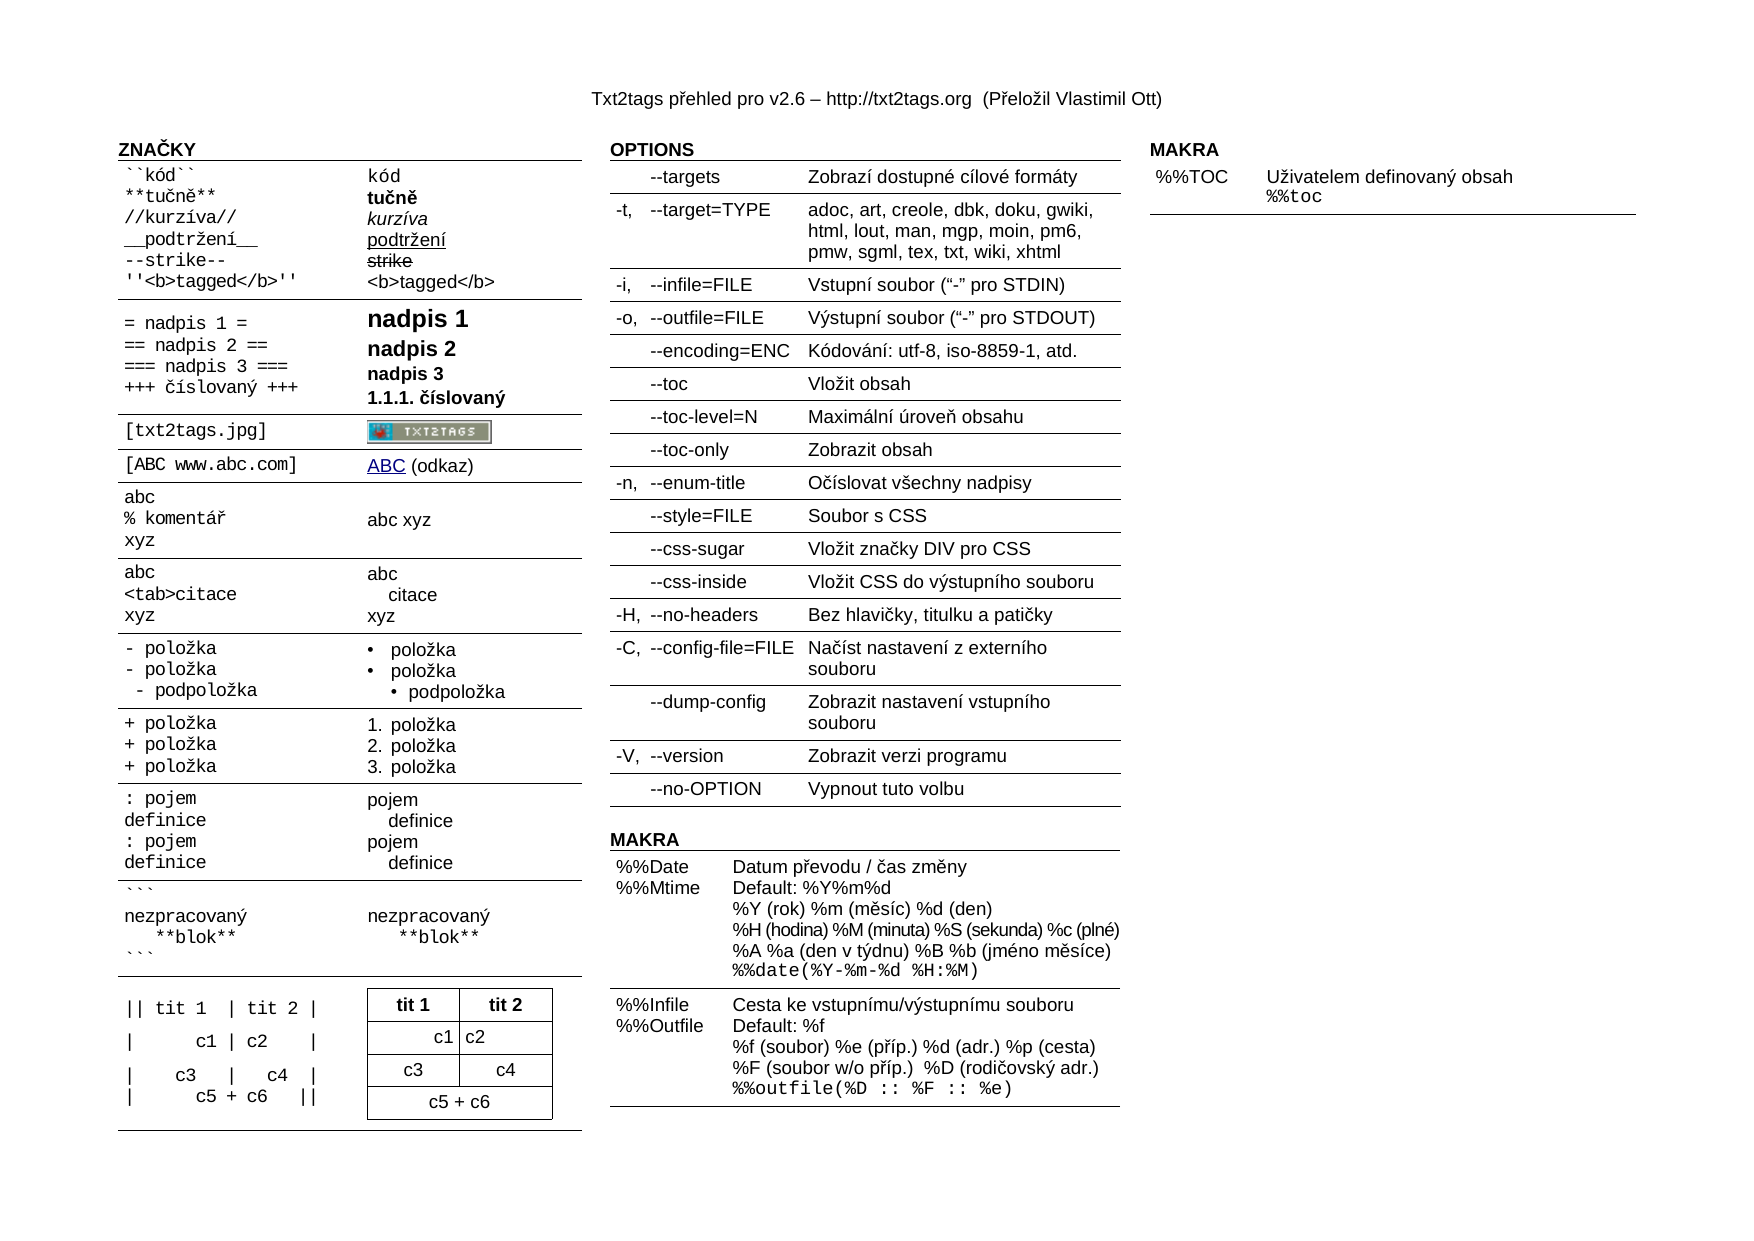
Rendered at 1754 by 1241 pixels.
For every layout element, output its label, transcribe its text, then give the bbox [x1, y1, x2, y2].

table_cell [610, 434, 644, 466]
table_cell --no-OPTION [644, 774, 802, 806]
table_cell + položka + položka + položka [118, 709, 361, 783]
table_cell Očíslovat všechny nadpisy [802, 467, 1121, 499]
table_cell položka položka podpoložka [361, 634, 582, 708]
table_cell [txt2tags.jpg] [118, 415, 361, 449]
table_cell Vložit značky DIV pro CSS [802, 533, 1121, 565]
table_header MAKRA [610, 829, 1120, 850]
table_cell abc xyz [361, 483, 582, 558]
table_cell -o, [610, 302, 644, 334]
table_cell Maximální úroveň obsahu [802, 401, 1121, 433]
table_cell Zobrazí dostupné cílové formáty [802, 161, 1121, 193]
table_cell Vložit CSS do výstupního souboru [802, 566, 1121, 598]
table_cell pojem definice pojem definice [361, 784, 582, 880]
picture [367, 420, 492, 444]
table_cell Kódování: utf-8, iso-8859-1, atd. [802, 335, 1121, 367]
table_cell nadpis 1 nadpis 2 nadpis 3 1.1.1. číslovaný [361, 300, 582, 414]
table_cell Vložit obsah [802, 368, 1121, 400]
table_cell adoc, art, creole, dbk, doku, gwiki, html, lout, man, mgp, moin, pm6, pmw, sgml, tex, txt, wiki, xhtml [802, 194, 1121, 268]
table_cell [ABC www.abc.com] [118, 450, 361, 482]
table_cell c2 [460, 1022, 552, 1054]
table_cell [610, 533, 644, 565]
table_cell %%Date %%Mtime [610, 851, 726, 988]
table_cell [610, 774, 644, 806]
table_cell -H, [610, 599, 644, 631]
table_cell Zobrazit obsah [802, 434, 1121, 466]
table_header tit 1 [368, 989, 459, 1021]
table_cell Výstupní soubor (“-” pro STDOUT) [802, 302, 1121, 334]
table_cell c3 [368, 1055, 459, 1086]
table_cell %%Infile %%Outfile [610, 989, 726, 1106]
table_cell ABC (odkaz) [361, 450, 582, 482]
table_header tit 2 [460, 989, 552, 1021]
table_cell [361, 415, 582, 449]
table_cell Uživatelem definovaný obsah %%toc [1261, 160, 1636, 214]
table_cell abc <tab>citace xyz [118, 559, 361, 633]
table_cell abc % komentář xyz [118, 483, 361, 558]
table_cell Vypnout tuto volbu [802, 774, 1121, 806]
table_cell --config-file=FILE [644, 632, 802, 685]
table_cell -t, [610, 194, 644, 268]
table_cell - položka - položka - podpoložka [118, 634, 361, 708]
table_cell Cesta ke vstupnímu/výstupnímu souboru Default: %f %f (soubor) %e (příp.) %d (adr.) %p (cesta) %F (soubor w/o příp.) %D (rodičovský adr.) %%outfile(%D :: %F :: %e) [726, 989, 1120, 1106]
table_cell --style=FILE [644, 500, 802, 532]
table_cell c5 + c6 [368, 1087, 552, 1119]
table_cell kód tučně kurzíva podtržení strike <b>tagged</b> [361, 161, 582, 299]
table_cell c4 [460, 1055, 552, 1086]
table_cell --encoding=ENC [644, 335, 802, 367]
table_cell Zobrazit nastavení vstupního souboru [802, 686, 1121, 740]
table_cell --outfile=FILE [644, 302, 802, 334]
table_cell ``` nezpracovaný **blok** ``` [118, 881, 361, 976]
table_cell -V, [610, 741, 644, 773]
table_cell Datum převodu / čas změny Default: %Y%m%d %Y (rok) %m (měsíc) %d (den) %H (hodina) %M (minuta) %S (sekunda) %c (plné) %A %a (den v týdnu) %B %b (jméno měsíce) %%date(%Y-%m-%d %H:%M) [726, 851, 1120, 988]
table_cell --toc-only [644, 434, 802, 466]
table_cell [361, 977, 582, 1130]
table_cell [610, 401, 644, 433]
table_cell --no-headers [644, 599, 802, 631]
table_cell [610, 566, 644, 598]
table_cell c1 [368, 1022, 459, 1054]
table_cell [610, 686, 644, 740]
table_header OPTIONS [610, 139, 1121, 160]
table_cell --toc-level=N [644, 401, 802, 433]
table_cell [610, 335, 644, 367]
table_cell --infile=FILE [644, 269, 802, 301]
table_cell %%TOC [1150, 160, 1261, 214]
table_cell : pojem definice : pojem definice [118, 784, 361, 880]
table_cell --css-inside [644, 566, 802, 598]
table_cell položka položka položka [361, 709, 582, 783]
table_cell --target=TYPE [644, 194, 802, 268]
table_cell Soubor s CSS [802, 500, 1121, 532]
table_cell ``kód`` **tučně** //kurzíva// __podtržení__ --strike-- ''<b>tagged</b>'' [118, 161, 361, 299]
table_header ZNAČKY [118, 139, 582, 160]
table_cell -C, [610, 632, 644, 685]
table_cell nezpracovaný **blok** [361, 881, 582, 976]
table_cell [610, 368, 644, 400]
table_header MAKRA [1150, 139, 1636, 160]
table_cell --targets [644, 161, 802, 193]
table_cell Načíst nastavení z externího souboru [802, 632, 1121, 685]
table_cell = nadpis 1 = == nadpis 2 == === nadpis 3 === +++ číslovaný +++ [118, 300, 361, 414]
table_cell Zobrazit verzi programu [802, 741, 1121, 773]
table_cell --dump-config [644, 686, 802, 740]
table_cell -i, [610, 269, 644, 301]
table_cell [610, 161, 644, 193]
table_cell [610, 500, 644, 532]
table_cell Vstupní soubor (“-” pro STDIN) [802, 269, 1121, 301]
table_cell --toc [644, 368, 802, 400]
table_cell -n, [610, 467, 644, 499]
table_cell --version [644, 741, 802, 773]
table_cell abc citace xyz [361, 559, 582, 633]
table_cell --css-sugar [644, 533, 802, 565]
table_cell || tit 1 | tit 2 | | c1 | c2 | | c3 | c4 | | c5 + c6 || [118, 977, 361, 1130]
table_cell --enum-title [644, 467, 802, 499]
table_cell Bez hlavičky, titulku a patičky [802, 599, 1121, 631]
